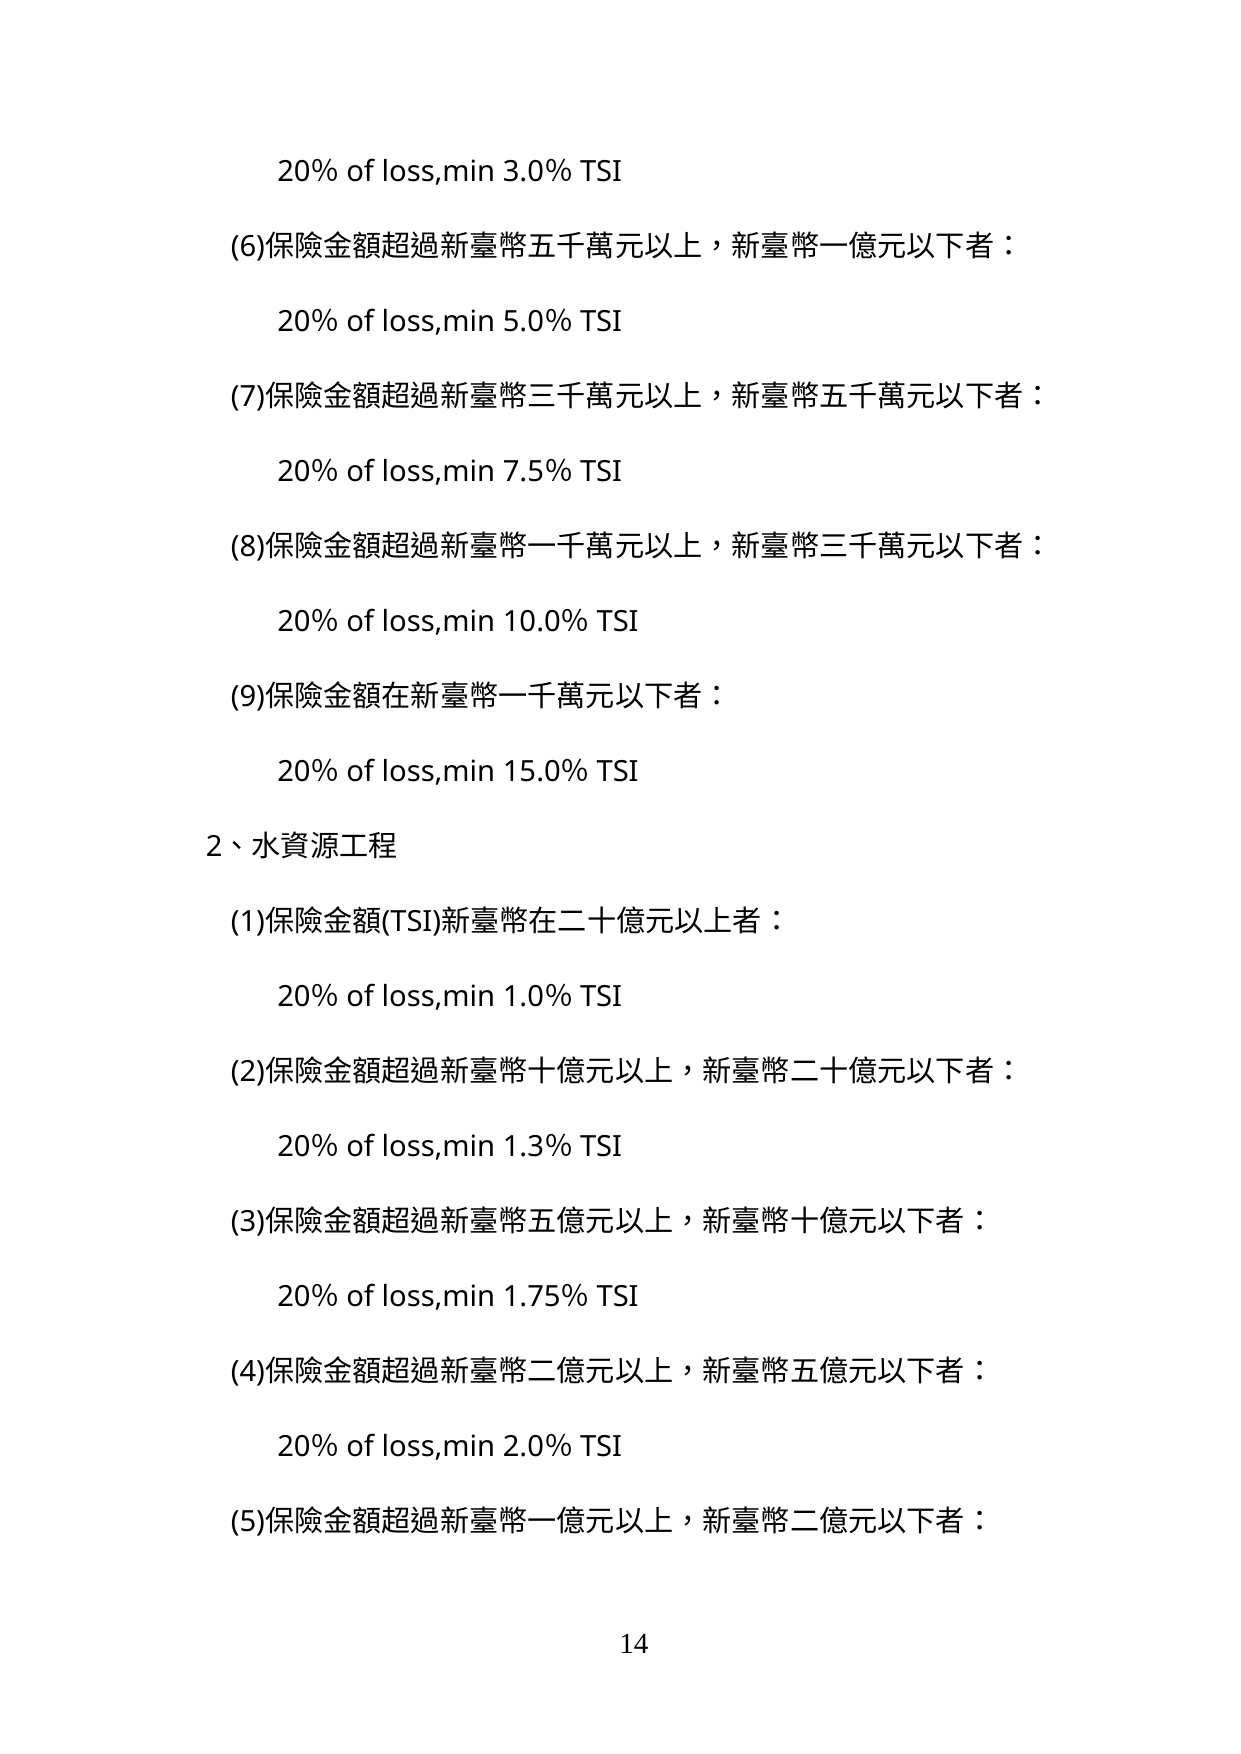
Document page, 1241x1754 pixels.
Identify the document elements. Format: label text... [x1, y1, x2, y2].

text 2、水資源工程 [206, 806, 1149, 881]
text 20％ of loss,min 1.75％ TSI [207, 1256, 1149, 1331]
text (2)保險金額超過新臺幣十億元以上，新臺幣二十億元以下者： [207, 1031, 1149, 1106]
text (7)保險金額超過新臺幣三千萬元以上，新臺幣五千萬元以下者： [207, 356, 1149, 431]
text (1)保險金額(TSI)新臺幣在二十億元以上者： [207, 881, 1149, 956]
text 20％ of loss,min 2.0％ TSI [207, 1406, 1149, 1481]
text 20％ of loss,min 1.0％ TSI [207, 956, 1149, 1031]
text (3)保險金額超過新臺幣五億元以上，新臺幣十億元以下者： [207, 1181, 1149, 1256]
text 20％ of loss,min 15.0％ TSI [207, 731, 1149, 806]
text (9)保險金額在新臺幣一千萬元以下者： [207, 656, 1149, 731]
text (6)保險金額超過新臺幣五千萬元以上，新臺幣一億元以下者： [207, 206, 1149, 281]
text (8)保險金額超過新臺幣一千萬元以上，新臺幣三千萬元以下者： [207, 506, 1149, 581]
text 20％ of loss,min 7.5％ TSI [207, 431, 1149, 506]
text (5)保險金額超過新臺幣一億元以上，新臺幣二億元以下者： [207, 1481, 1149, 1556]
text 20％ of loss,min 1.3％ TSI [207, 1106, 1149, 1181]
text 20％ of loss,min 5.0％ TSI [207, 281, 1149, 356]
text (4)保險金額超過新臺幣二億元以上，新臺幣五億元以下者： [207, 1331, 1149, 1406]
text 20％ of loss,min 3.0％ TSI [207, 131, 1149, 206]
text 20％ of loss,min 10.0％ TSI [207, 581, 1149, 656]
